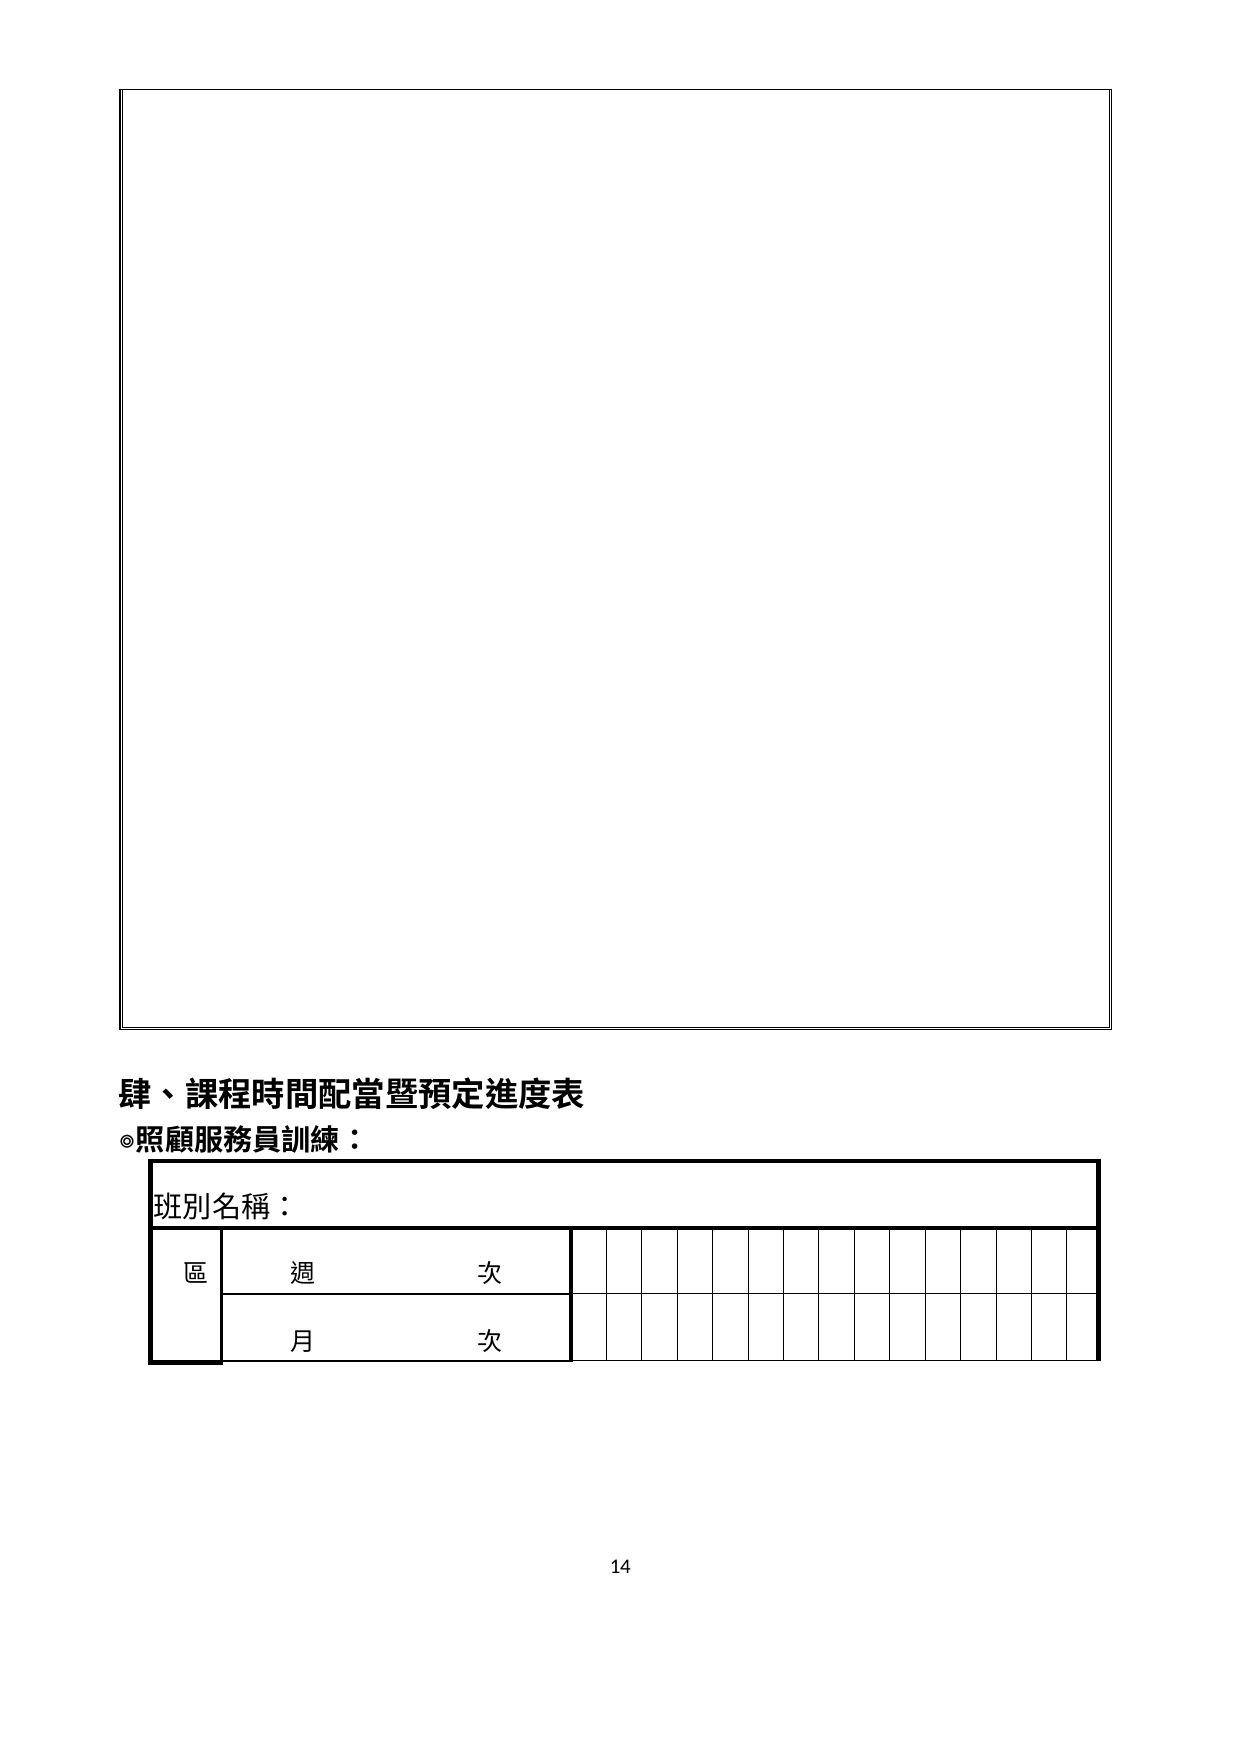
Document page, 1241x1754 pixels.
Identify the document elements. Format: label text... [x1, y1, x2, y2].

text ◎照顧服務員訓練： [118, 1116, 1122, 1158]
table_cell [961, 1294, 996, 1360]
table_cell [678, 1294, 712, 1360]
table_cell [607, 1230, 641, 1293]
table_cell [607, 1294, 641, 1360]
table_cell [749, 1230, 783, 1293]
table_cell [819, 1230, 854, 1293]
table_cell [784, 1294, 818, 1360]
table_cell 區 分 [153, 1230, 220, 1360]
table_cell [819, 1294, 854, 1360]
table_cell [1067, 1294, 1096, 1360]
table_cell [961, 1230, 996, 1293]
table_cell [926, 1294, 960, 1360]
table_cell [713, 1230, 748, 1293]
table_cell [997, 1294, 1031, 1360]
table_header 班別名稱： [153, 1163, 1096, 1226]
table_cell [642, 1230, 677, 1293]
table_cell [890, 1294, 925, 1360]
table_cell [855, 1294, 889, 1360]
table_cell [926, 1230, 960, 1293]
table_cell [1032, 1230, 1066, 1293]
table_cell [890, 1230, 925, 1293]
table_cell [573, 1230, 606, 1293]
table_cell [1067, 1230, 1096, 1293]
table_cell [573, 1294, 606, 1360]
table_cell [749, 1294, 783, 1360]
text 肆、課程時間配當暨預定進度表 [118, 1068, 1122, 1116]
table_cell [678, 1230, 712, 1293]
table_cell [784, 1230, 818, 1293]
table_cell 週 次 [223, 1230, 569, 1293]
table_cell [997, 1230, 1031, 1293]
table_cell [855, 1230, 889, 1293]
table_cell [642, 1294, 677, 1360]
table_cell [713, 1294, 748, 1360]
table_cell [1032, 1294, 1066, 1360]
table_cell [123, 90, 1109, 1027]
table_cell 月 次 [223, 1295, 569, 1360]
